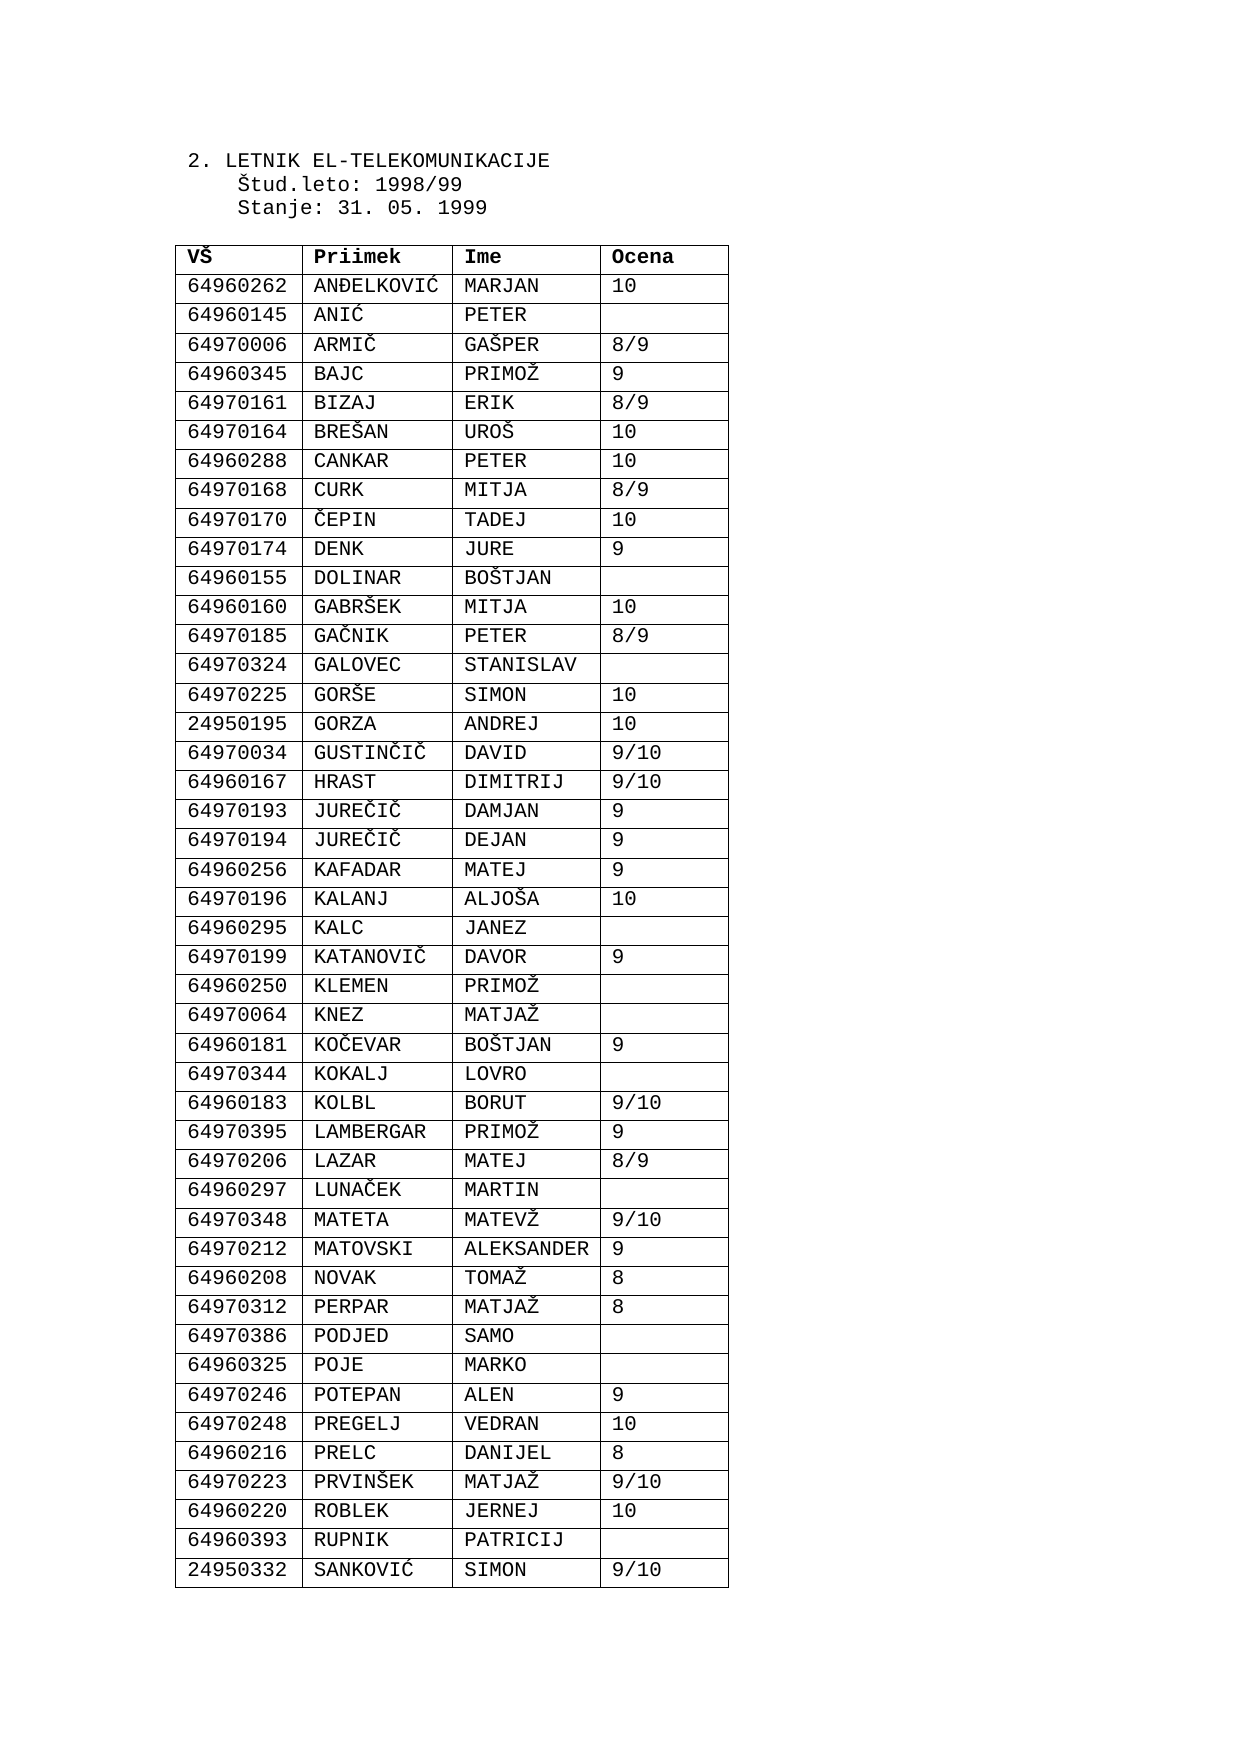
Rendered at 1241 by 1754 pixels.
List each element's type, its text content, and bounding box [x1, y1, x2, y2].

table_cell 9 [601, 1034, 728, 1062]
table_cell [601, 1354, 728, 1382]
table_cell MATEJ [453, 859, 600, 887]
table_cell GALOVEC [303, 654, 452, 682]
table_cell CURK [303, 479, 452, 507]
table_cell PODJED [303, 1325, 452, 1353]
table_cell 9/10 [601, 1559, 728, 1587]
table_cell 8 [601, 1267, 728, 1295]
table_cell BOŠTJAN [453, 567, 600, 595]
table_cell ALJOŠA [453, 888, 600, 916]
table_cell LOVRO [453, 1063, 600, 1091]
table_cell BORUT [453, 1092, 600, 1120]
table_cell PREGELJ [303, 1413, 452, 1441]
table_cell 9/10 [601, 1209, 728, 1237]
table_cell PETER [453, 625, 600, 653]
table_cell 64960216 [176, 1442, 302, 1470]
table_cell 64970170 [176, 509, 302, 537]
table_cell DEJAN [453, 829, 600, 857]
table_cell LAZAR [303, 1150, 452, 1178]
table_cell JURE [453, 538, 600, 566]
table_cell 64960220 [176, 1500, 302, 1528]
table_header VŠ [176, 246, 302, 274]
table_cell 64960155 [176, 567, 302, 595]
table_cell 64970199 [176, 946, 302, 974]
table_cell GABRŠEK [303, 596, 452, 624]
table_cell BAJC [303, 363, 452, 391]
table_cell 64970194 [176, 829, 302, 857]
table_cell 64970206 [176, 1150, 302, 1178]
text Stanje: 31. 05. 1999 [187, 197, 1053, 221]
table_cell 64970395 [176, 1121, 302, 1149]
table_cell GORZA [303, 713, 452, 741]
table_cell PRELC [303, 1442, 452, 1470]
table_cell MARKO [453, 1354, 600, 1382]
table_header Ocena [601, 246, 728, 274]
table_cell [601, 654, 728, 682]
table_cell 64960145 [176, 304, 302, 332]
table_cell BOŠTJAN [453, 1034, 600, 1062]
table_cell 10 [601, 1413, 728, 1441]
table_cell JUREČIČ [303, 800, 452, 828]
table_cell BREŠAN [303, 421, 452, 449]
table_cell 8/9 [601, 392, 728, 420]
table_cell TOMAŽ [453, 1267, 600, 1295]
table_cell 9 [601, 859, 728, 887]
table_cell 9 [601, 363, 728, 391]
table_cell MATEJ [453, 1150, 600, 1178]
table_cell DANIJEL [453, 1442, 600, 1470]
table_cell PRIMOŽ [453, 975, 600, 1003]
table_cell 64960345 [176, 363, 302, 391]
table_cell 64970174 [176, 538, 302, 566]
table_cell KALC [303, 917, 452, 945]
table_cell 64960325 [176, 1354, 302, 1382]
table_cell DAVOR [453, 946, 600, 974]
table_cell ANDREJ [453, 713, 600, 741]
table_cell KALANJ [303, 888, 452, 916]
table_cell 9/10 [601, 1092, 728, 1120]
table_cell 10 [601, 1500, 728, 1528]
table_cell 64970386 [176, 1325, 302, 1353]
table_cell 64960208 [176, 1267, 302, 1295]
table_cell UROŠ [453, 421, 600, 449]
table_cell 9/10 [601, 742, 728, 770]
table_cell SIMON [453, 684, 600, 712]
table_cell ANĐELKOVIĆ [303, 275, 452, 303]
table_cell GAČNIK [303, 625, 452, 653]
table_cell STANISLAV [453, 654, 600, 682]
table_cell CANKAR [303, 450, 452, 478]
table_cell 64960183 [176, 1092, 302, 1120]
table_cell GAŠPER [453, 334, 600, 362]
table_cell 64960181 [176, 1034, 302, 1062]
table_cell 64970168 [176, 479, 302, 507]
table_cell [601, 1325, 728, 1353]
table_cell 9 [601, 829, 728, 857]
table_cell DAVID [453, 742, 600, 770]
table_cell [601, 1004, 728, 1032]
table_cell ALEKSANDER [453, 1238, 600, 1266]
table_cell MARTIN [453, 1179, 600, 1207]
table_cell MATETA [303, 1209, 452, 1237]
table_cell 64970161 [176, 392, 302, 420]
table_cell PRIMOŽ [453, 1121, 600, 1149]
table_cell 64970348 [176, 1209, 302, 1237]
table_cell 64970246 [176, 1384, 302, 1412]
table_cell 64960256 [176, 859, 302, 887]
table_cell GORŠE [303, 684, 452, 712]
table_cell VEDRAN [453, 1413, 600, 1441]
table_cell KATANOVIČ [303, 946, 452, 974]
table_cell SAMO [453, 1325, 600, 1353]
table_cell DIMITRIJ [453, 771, 600, 799]
table_cell 10 [601, 684, 728, 712]
table_cell 10 [601, 275, 728, 303]
table_cell KLEMEN [303, 975, 452, 1003]
table_cell MATJAŽ [453, 1471, 600, 1499]
table_cell 64970344 [176, 1063, 302, 1091]
table_cell MITJA [453, 596, 600, 624]
table_cell [601, 1063, 728, 1091]
table_cell ANIĆ [303, 304, 452, 332]
table_cell DAMJAN [453, 800, 600, 828]
table_cell ROBLEK [303, 1500, 452, 1528]
table_cell MITJA [453, 479, 600, 507]
table_cell 64970324 [176, 654, 302, 682]
text 2. LETNIK EL-TELEKOMUNIKACIJE [187, 150, 1053, 174]
table_cell 9 [601, 1238, 728, 1266]
table_cell DENK [303, 538, 452, 566]
table_cell DOLINAR [303, 567, 452, 595]
table_cell 64970212 [176, 1238, 302, 1266]
table_cell 64970064 [176, 1004, 302, 1032]
table_cell 64960393 [176, 1529, 302, 1557]
table_cell 8/9 [601, 1150, 728, 1178]
table_cell NOVAK [303, 1267, 452, 1295]
table_cell KOKALJ [303, 1063, 452, 1091]
table_cell 64960262 [176, 275, 302, 303]
table_cell 64970196 [176, 888, 302, 916]
table_cell [601, 975, 728, 1003]
table_cell [601, 1529, 728, 1557]
table_cell BIZAJ [303, 392, 452, 420]
table_cell 64970248 [176, 1413, 302, 1441]
table_cell 64960167 [176, 771, 302, 799]
table_cell [601, 1179, 728, 1207]
table_cell JERNEJ [453, 1500, 600, 1528]
table_cell 64970225 [176, 684, 302, 712]
table_cell 24950332 [176, 1559, 302, 1587]
table_cell 64960297 [176, 1179, 302, 1207]
table_cell ALEN [453, 1384, 600, 1412]
table_cell SANKOVIĆ [303, 1559, 452, 1587]
table_cell 64970034 [176, 742, 302, 770]
table_cell [601, 304, 728, 332]
table_cell KOČEVAR [303, 1034, 452, 1062]
text Štud.leto: 1998/99 [187, 174, 1053, 197]
table_cell 9/10 [601, 771, 728, 799]
table_cell PATRICIJ [453, 1529, 600, 1557]
table_cell POTEPAN [303, 1384, 452, 1412]
table_header Priimek [303, 246, 452, 274]
table_cell 64960160 [176, 596, 302, 624]
table_cell 9 [601, 1121, 728, 1149]
table_cell 8/9 [601, 625, 728, 653]
table_cell 10 [601, 888, 728, 916]
table_cell 9 [601, 1384, 728, 1412]
table_cell SIMON [453, 1559, 600, 1587]
table_cell 10 [601, 421, 728, 449]
table_cell 64970185 [176, 625, 302, 653]
table_cell 64960250 [176, 975, 302, 1003]
table_cell 8/9 [601, 334, 728, 362]
table_cell KAFADAR [303, 859, 452, 887]
table_cell HRAST [303, 771, 452, 799]
table_cell 9/10 [601, 1471, 728, 1499]
table_cell RUPNIK [303, 1529, 452, 1557]
table_cell 9 [601, 538, 728, 566]
table_cell PRVINŠEK [303, 1471, 452, 1499]
table_cell LAMBERGAR [303, 1121, 452, 1149]
table_cell 10 [601, 713, 728, 741]
table_header Ime [453, 246, 600, 274]
table_cell 64970193 [176, 800, 302, 828]
table_cell JUREČIČ [303, 829, 452, 857]
table_cell JANEZ [453, 917, 600, 945]
table_cell 8/9 [601, 479, 728, 507]
table_cell 64970312 [176, 1296, 302, 1324]
table_cell 10 [601, 509, 728, 537]
table_cell MATJAŽ [453, 1296, 600, 1324]
table_cell 8 [601, 1442, 728, 1470]
table_cell ČEPIN [303, 509, 452, 537]
table_cell MATOVSKI [303, 1238, 452, 1266]
table_cell 64960288 [176, 450, 302, 478]
table_cell LUNAČEK [303, 1179, 452, 1207]
table_cell 64960295 [176, 917, 302, 945]
table_cell MARJAN [453, 275, 600, 303]
table_cell PETER [453, 450, 600, 478]
table_cell MATEVŽ [453, 1209, 600, 1237]
table_cell MATJAŽ [453, 1004, 600, 1032]
table_cell ARMIČ [303, 334, 452, 362]
table_cell 8 [601, 1296, 728, 1324]
table_cell 64970006 [176, 334, 302, 362]
table_cell KNEZ [303, 1004, 452, 1032]
table_cell KOLBL [303, 1092, 452, 1120]
table_cell TADEJ [453, 509, 600, 537]
table_cell 9 [601, 946, 728, 974]
table_cell 64970164 [176, 421, 302, 449]
table_cell ERIK [453, 392, 600, 420]
table_cell PRIMOŽ [453, 363, 600, 391]
table_cell PETER [453, 304, 600, 332]
table_cell GUSTINČIČ [303, 742, 452, 770]
table_cell 10 [601, 450, 728, 478]
table_cell 24950195 [176, 713, 302, 741]
table_cell PERPAR [303, 1296, 452, 1324]
table_cell POJE [303, 1354, 452, 1382]
table_cell 10 [601, 596, 728, 624]
table_cell [601, 917, 728, 945]
table_cell 9 [601, 800, 728, 828]
table_cell 64970223 [176, 1471, 302, 1499]
table_cell [601, 567, 728, 595]
